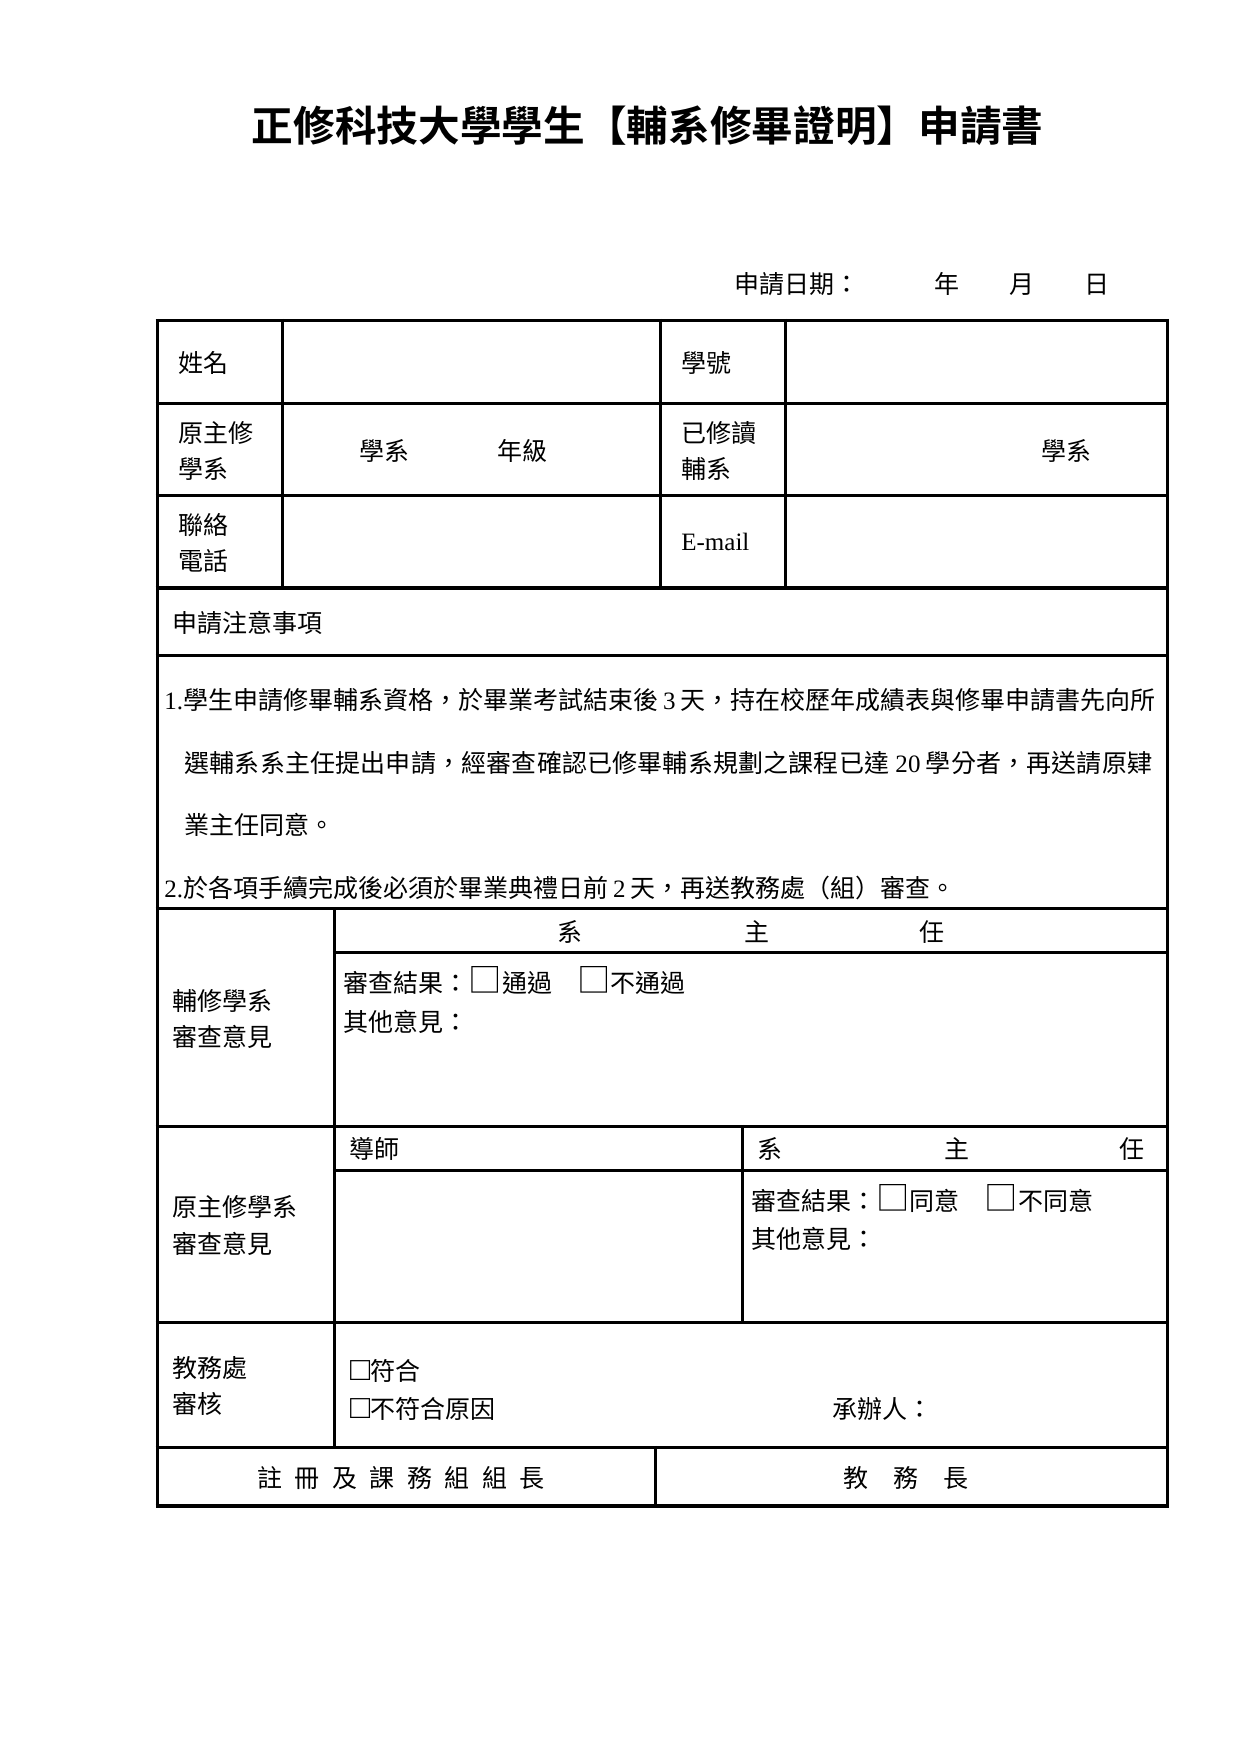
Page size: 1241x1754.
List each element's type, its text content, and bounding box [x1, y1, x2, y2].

table_cell 審查結果：□同意 □不同意 其他意見： [744, 1172, 1166, 1321]
table_cell 原主修學系 審查意見 [159, 1128, 333, 1321]
table_cell □符合 □不符合原因 承辦人： [336, 1324, 1166, 1446]
table_cell 系 主 任 [336, 910, 1166, 951]
table_cell 學系 [787, 405, 1166, 494]
table_cell 審查結果：□通過 □不通過 其他意見： [336, 954, 1166, 1125]
table_cell [336, 1172, 741, 1321]
table_cell 教 務 長 [657, 1449, 1166, 1504]
text 申請日期： 年 月 日 [187, 264, 1137, 301]
table_cell 學系 年級 [284, 405, 659, 494]
subtitle 正修科技大學學生【輔系修畢證明】申請書 [158, 81, 1137, 144]
table_header [787, 322, 1166, 402]
table_cell E-mail [662, 497, 784, 586]
table_cell 聯絡 電話 [159, 497, 281, 586]
table_cell [284, 497, 659, 586]
table_cell 輔修學系 審查意見 [159, 910, 333, 1125]
table_header 姓名 [159, 322, 281, 402]
table_cell 1.學生申請修畢輔系資格，於畢業考試結束後3天，持在校歷年成績表與修畢申請書先向所選輔系系主任提出申請，經審查確認已修畢輔系規劃之課程已達20學分者，再送請原肄業主任同意。 2.於各項手續完成後必須於畢業典禮日前2天，再送教務處（組）審查。 [159, 657, 1166, 907]
table_cell 原主修學系 [159, 405, 281, 494]
table_cell 系 主 任 [744, 1128, 1166, 1168]
table_header [284, 322, 659, 402]
table_cell 已修讀輔系 [662, 405, 784, 494]
table_cell 導師 [336, 1128, 741, 1168]
table_cell 教務處 審核 [159, 1324, 333, 1446]
table_header 學號 [662, 322, 784, 402]
table_cell 申請注意事項 [159, 590, 1166, 654]
table_cell [787, 497, 1166, 586]
table_cell 註 冊 及 課 務 組 組 長 [159, 1449, 654, 1504]
